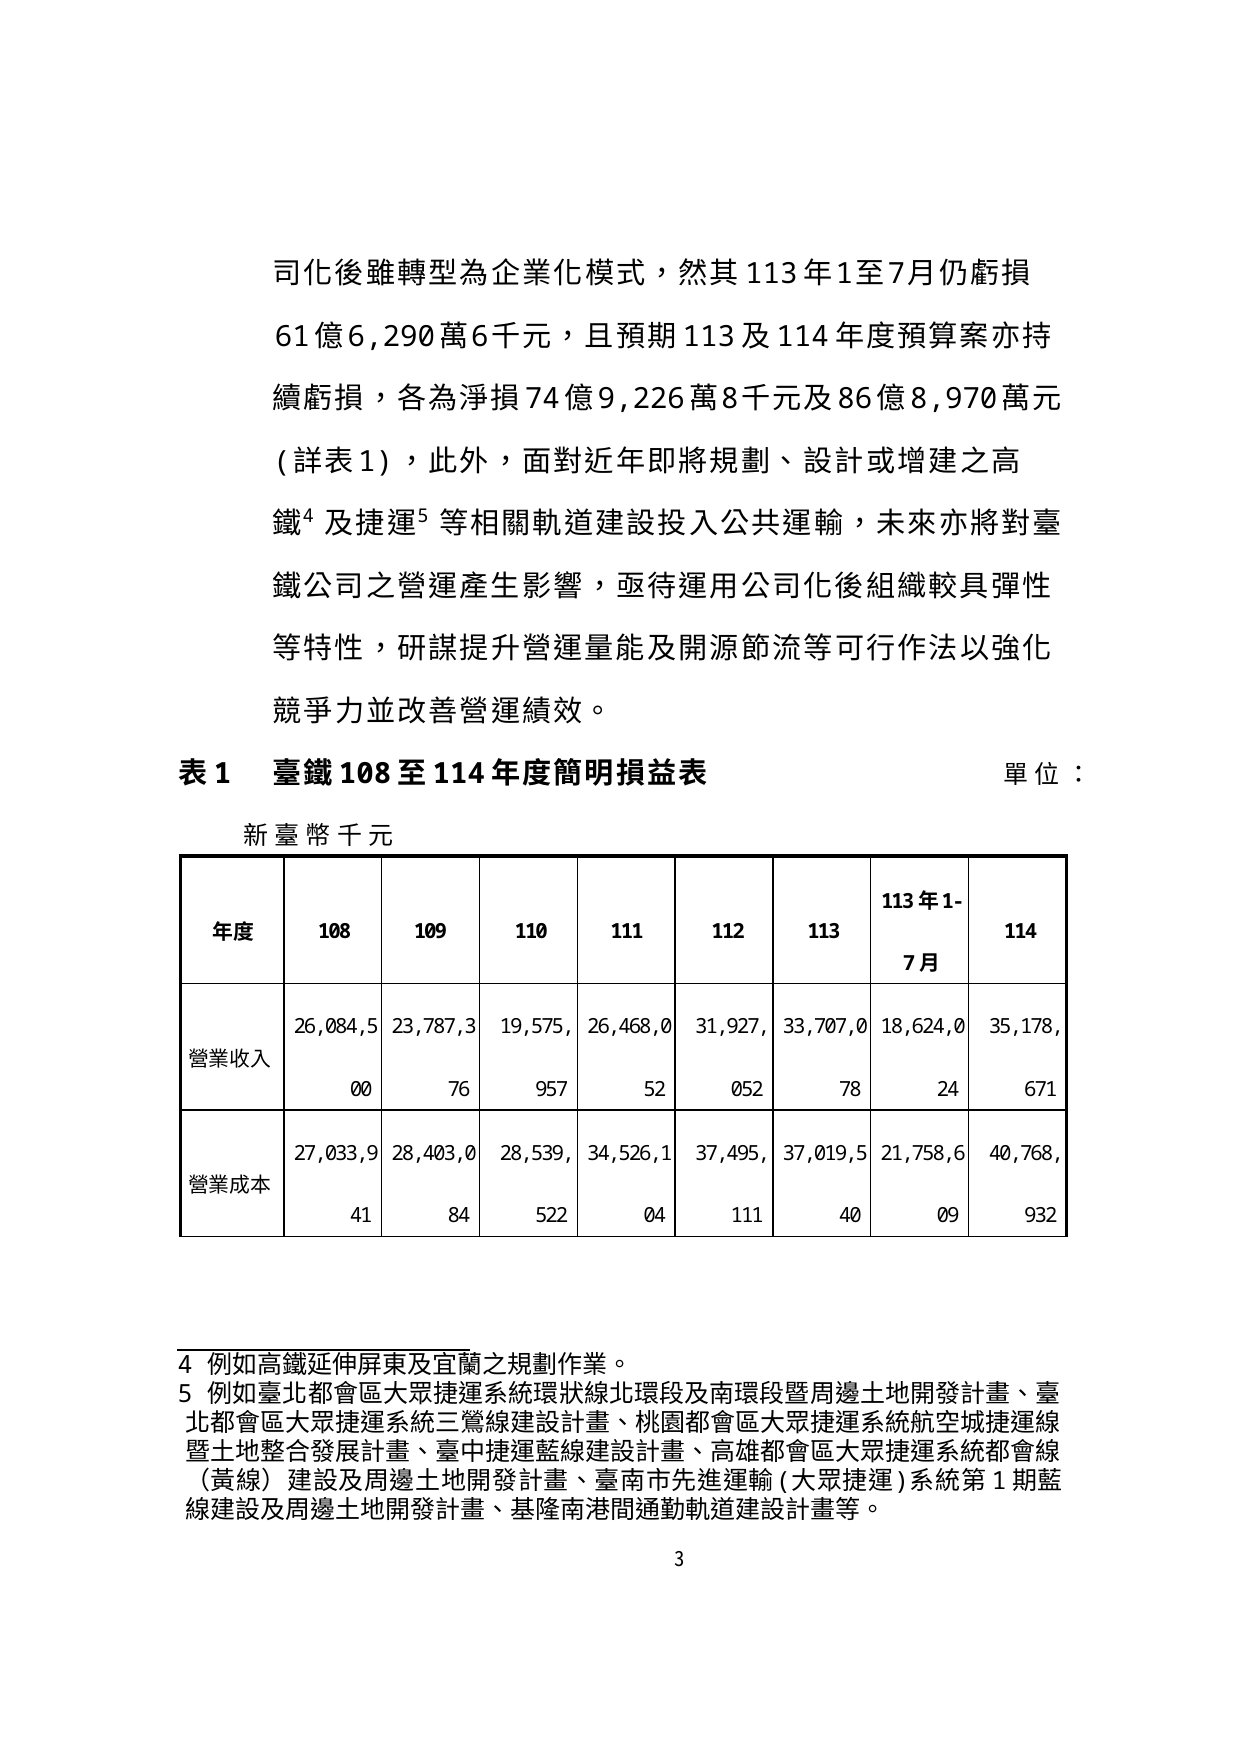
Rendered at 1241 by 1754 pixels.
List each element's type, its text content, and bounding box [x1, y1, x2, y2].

table_cell 33,707,078 [774, 984, 870, 1109]
table_cell 28,539,522 [480, 1111, 577, 1236]
table_cell 營業收入 [182, 984, 283, 1109]
text 表1 臺鐵108至114年度簡明損益表 單位：新臺幣千元 [177, 729, 1063, 854]
table_header 113年1-7月 [871, 858, 968, 982]
table_cell 23,787,376 [382, 984, 479, 1109]
table_cell 19,575,957 [480, 984, 577, 1109]
table_header 110 [480, 858, 577, 982]
table_header 113 [774, 858, 870, 982]
text 司化後雖轉型為企業化模式，然其113年1至7月仍虧損61億6,290萬6千元，且預期113及114年度預算案亦持續虧損，各為淨損74億9,226萬8千元及86億8,970萬元(詳表1)，此外，面對近年即將規劃、設計或增建之高鐵及捷運等相關軌道建設投入公共運輸，未來亦將對臺鐵公司之營運產生影響，亟待運用公司化後組織較具彈性等特性，研謀提升營運量能及開源節流等可行作法以強化競爭力並改善營運績效。 [266, 229, 1063, 729]
table_cell 18,624,024 [871, 984, 968, 1109]
table_cell 27,033,941 [285, 1111, 381, 1236]
table_cell 37,495,111 [676, 1111, 772, 1236]
table_header 112 [676, 858, 772, 982]
text 例如高鐵延伸屏東及宜蘭之規劃作業。 [177, 1350, 1063, 1379]
table_cell 31,927,052 [676, 984, 772, 1109]
table_cell 35,178,671 [969, 984, 1065, 1109]
text 例如臺北都會區大眾捷運系統環狀線北環段及南環段暨周邊土地開發計畫、臺北都會區大眾捷運系統三鶯線建設計畫、桃園都會區大眾捷運系統航空城捷運線暨土地整合發展計畫、臺中捷運藍線建設計畫、高雄都會區大眾捷運系統都會線（黃線）建設及周邊土地開發計畫、臺南市先進運輸(大眾捷運)系統第1期藍線建設及周邊土地開發計畫、基隆南港間通勤軌道建設計畫等。 [177, 1379, 1063, 1525]
table_cell 營業成本 [182, 1111, 283, 1236]
table_header 108 [285, 858, 381, 982]
table_header 114 [969, 858, 1065, 982]
table_cell 34,526,104 [578, 1111, 674, 1236]
table_cell 28,403,084 [382, 1111, 479, 1236]
table_header 111 [578, 858, 674, 982]
table_header 年度 [182, 858, 283, 982]
table_cell 26,084,500 [285, 984, 381, 1109]
table_cell 37,019,540 [774, 1111, 870, 1236]
table_cell 40,768,932 [969, 1111, 1065, 1236]
table_header 109 [382, 858, 479, 982]
table_cell 26,468,052 [578, 984, 674, 1109]
table_cell 21,758,609 [871, 1111, 968, 1236]
